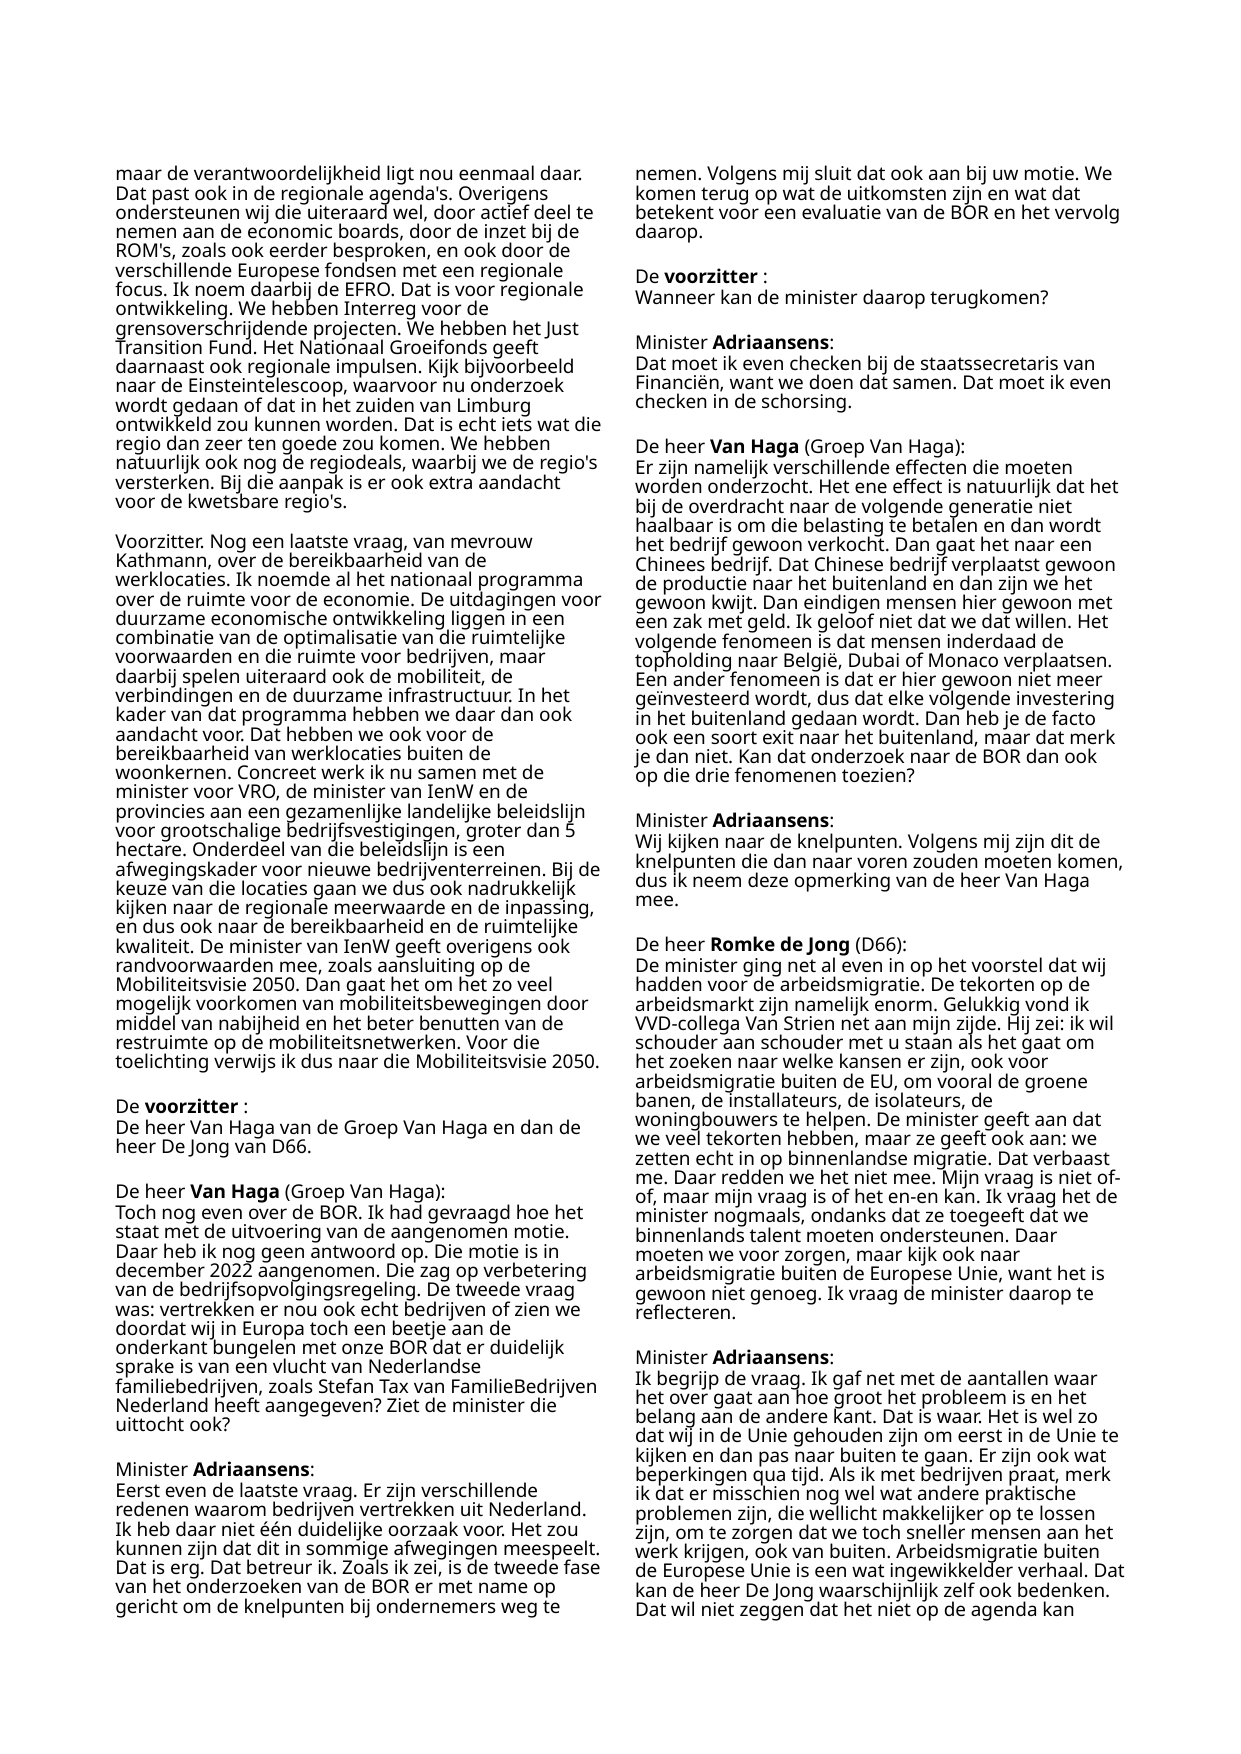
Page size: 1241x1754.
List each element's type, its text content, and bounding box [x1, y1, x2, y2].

text Eerst even de laatste vraag. Er zijn verschillende redenen waarom bedrijven vertrekken uit Nederland. Ik heb daar niet één duidelijke oorzaak voor. Het zou kunnen zijn dat dit in sommige afwegingen meespeelt. Dat is erg. Dat betreur ik. Zoals ik zei, is de tweede fase van het onderzoeken van de BOR er met name op gericht om de knelpunten bij ondernemers weg te [115, 1482, 605, 1617]
text Minister Adriaansens: [635, 1344, 1125, 1370]
text De heer Van Haga van de Groep Van Haga en dan de heer De Jong van D66. [115, 1119, 605, 1158]
text Wij kijken naar de knelpunten. Volgens mij zijn dit de knelpunten die dan naar voren zouden moeten komen, dus ik neem deze opmerking van de heer Van Haga mee. [635, 833, 1125, 910]
text Wanneer kan de minister daarop terugkomen? [635, 289, 1125, 308]
text De heer Van Haga (Groep Van Haga): [635, 433, 1125, 459]
text De heer Van Haga (Groep Van Haga): [115, 1178, 605, 1204]
text Minister Adriaansens: [635, 329, 1125, 355]
text Dat moet ik even checken bij de staatssecretaris van Financiën, want we doen dat samen. Dat moet ik even checken in de schorsing. [635, 355, 1125, 413]
text Ik begrijp de vraag. Ik gaf net met de aantallen waar het over gaat aan hoe groot het probleem is en het belang aan de andere kant. Dat is waar. Het is wel zo dat wij in de Unie gehouden zijn om eerst in de Unie te kijken en dan pas naar buiten te gaan. Er zijn ook wat beperkingen qua tijd. Als ik met bedrijven praat, merk ik dat er misschien nog wel wat andere praktische problemen zijn, die wellicht makkelijker op te lossen zijn, om te zorgen dat we toch sneller mensen aan het werk krijgen, ook van buiten. Arbeidsmigratie buiten de Europese Unie is een wat ingewikkelder verhaal. Dat kan de heer De Jong waarschijnlijk zelf ook bedenken. Dat wil niet zeggen dat het niet op de agenda kan [635, 1370, 1125, 1620]
text Minister Adriaansens: [635, 808, 1125, 833]
text De voorzitter : [115, 1093, 605, 1119]
text De minister ging net al even in op het voorstel dat wij hadden voor de arbeidsmigratie. De tekorten op de arbeidsmarkt zijn namelijk enorm. Gelukkig vond ik VVD-collega Van Strien net aan mijn zijde. Hij zei: ik wil schouder aan schouder met u staan als het gaat om het zoeken naar welke kansen er zijn, ook voor arbeidsmigratie buiten de EU, om vooral de groene banen, de installateurs, de isolateurs, de woningbouwers te helpen. De minister geeft aan dat we veel tekorten hebben, maar ze geeft ook aan: we zetten echt in op binnenlandse migratie. Dat verbaast me. Daar redden we het niet mee. Mijn vraag is niet of-of, maar mijn vraag is of het en-en kan. Ik vraag het de minister nogmaals, ondanks dat ze toegeeft dat we binnenlands talent moeten ondersteunen. Daar moeten we voor zorgen, maar kijk ook naar arbeidsmigratie buiten de Europese Unie, want het is gewoon niet genoeg. Ik vraag de minister daarop te reflecteren. [635, 957, 1125, 1323]
text maar de verantwoordelijkheid ligt nou eenmaal daar. Dat past ook in de regionale agenda's. Overigens ondersteunen wij die uiteraard wel, door actief deel te nemen aan de economic boards, door de inzet bij de ROM's, zoals ook eerder besproken, en ook door de verschillende Europese fondsen met een regionale focus. Ik noem daarbij de EFRO. Dat is voor regionale ontwikkeling. We hebben Interreg voor de grensoverschrijdende projecten. We hebben het Just Transition Fund. Het Nationaal Groeifonds geeft daarnaast ook regionale impulsen. Kijk bijvoorbeeld naar de Einsteintelescoop, waarvoor nu onderzoek wordt gedaan of dat in het zuiden van Limburg ontwikkeld zou kunnen worden. Dat is echt iets wat die regio dan zeer ten goede zou komen. We hebben natuurlijk ook nog de regiodeals, waarbij we de regio's versterken. Bij die aanpak is er ook extra aandacht voor de kwetsbare regio's. [115, 165, 605, 512]
text Minister Adriaansens: [115, 1456, 605, 1482]
text De voorzitter : [635, 263, 1125, 289]
text De heer Romke de Jong (D66): [635, 931, 1125, 957]
text Toch nog even over de BOR. Ik had gevraagd hoe het staat met de uitvoering van de aangenomen motie. Daar heb ik nog geen antwoord op. Die motie is in december 2022 aangenomen. Die zag op verbetering van de bedrijfsopvolgingsregeling. De tweede vraag was: vertrekken er nou ook echt bedrijven of zien we doordat wij in Europa toch een beetje aan de onderkant bungelen met onze BOR dat er duidelijk sprake is van een vlucht van Nederlandse familiebedrijven, zoals Stefan Tax van FamilieBedrijven Nederland heeft aangegeven? Ziet de minister die uittocht ook? [115, 1204, 605, 1435]
text Voorzitter. Nog een laatste vraag, van mevrouw Kathmann, over de bereikbaarheid van de werklocaties. Ik noemde al het nationaal programma over de ruimte voor de economie. De uitdagingen voor duurzame economische ontwikkeling liggen in een combinatie van de optimalisatie van die ruimtelijke voorwaarden en die ruimte voor bedrijven, maar daarbij spelen uiteraard ook de mobiliteit, de verbindingen en de duurzame infrastructuur. In het kader van dat programma hebben we daar dan ook aandacht voor. Dat hebben we ook voor de bereikbaarheid van werklocaties buiten de woonkernen. Concreet werk ik nu samen met de minister voor VRO, de minister van IenW en de provincies aan een gezamenlijke landelijke beleidslijn voor grootschalige bedrijfsvestigingen, groter dan 5 hectare. Onderdeel van die beleidslijn is een afwegingskader voor nieuwe bedrijventerreinen. Bij de keuze van die locaties gaan we dus ook nadrukkelijk kijken naar de regionale meerwaarde en de inpassing, en dus ook naar de bereikbaarheid en de ruimtelijke kwaliteit. De minister van IenW geeft overigens ook randvoorwaarden mee, zoals aansluiting op de Mobiliteitsvisie 2050. Dan gaat het om het zo veel mogelijk voorkomen van mobiliteitsbewegingen door middel van nabijheid en het beter benutten van de restruimte op de mobiliteitsnetwerken. Voor die toelichting verwijs ik dus naar die Mobiliteitsvisie 2050. [115, 533, 605, 1072]
text Er zijn namelijk verschillende effecten die moeten worden onderzocht. Het ene effect is natuurlijk dat het bij de overdracht naar de volgende generatie niet haalbaar is om die belasting te betalen en dan wordt het bedrijf gewoon verkocht. Dan gaat het naar een Chinees bedrijf. Dat Chinese bedrijf verplaatst gewoon de productie naar het buitenland en dan zijn we het gewoon kwijt. Dan eindigen mensen hier gewoon met een zak met geld. Ik geloof niet dat we dat willen. Het volgende fenomeen is dat mensen inderdaad de topholding naar België, Dubai of Monaco verplaatsen. Een ander fenomeen is dat er hier gewoon niet meer geïnvesteerd wordt, dus dat elke volgende investering in het buitenland gedaan wordt. Dan heb je de facto ook een soort exit naar het buitenland, maar dat merk je dan niet. Kan dat onderzoek naar de BOR dan ook op die drie fenomenen toezien? [635, 459, 1125, 787]
text nemen. Volgens mij sluit dat ook aan bij uw motie. We komen terug op wat de uitkomsten zijn en wat dat betekent voor een evaluatie van de BOR en het vervolg daarop. [635, 165, 1125, 242]
